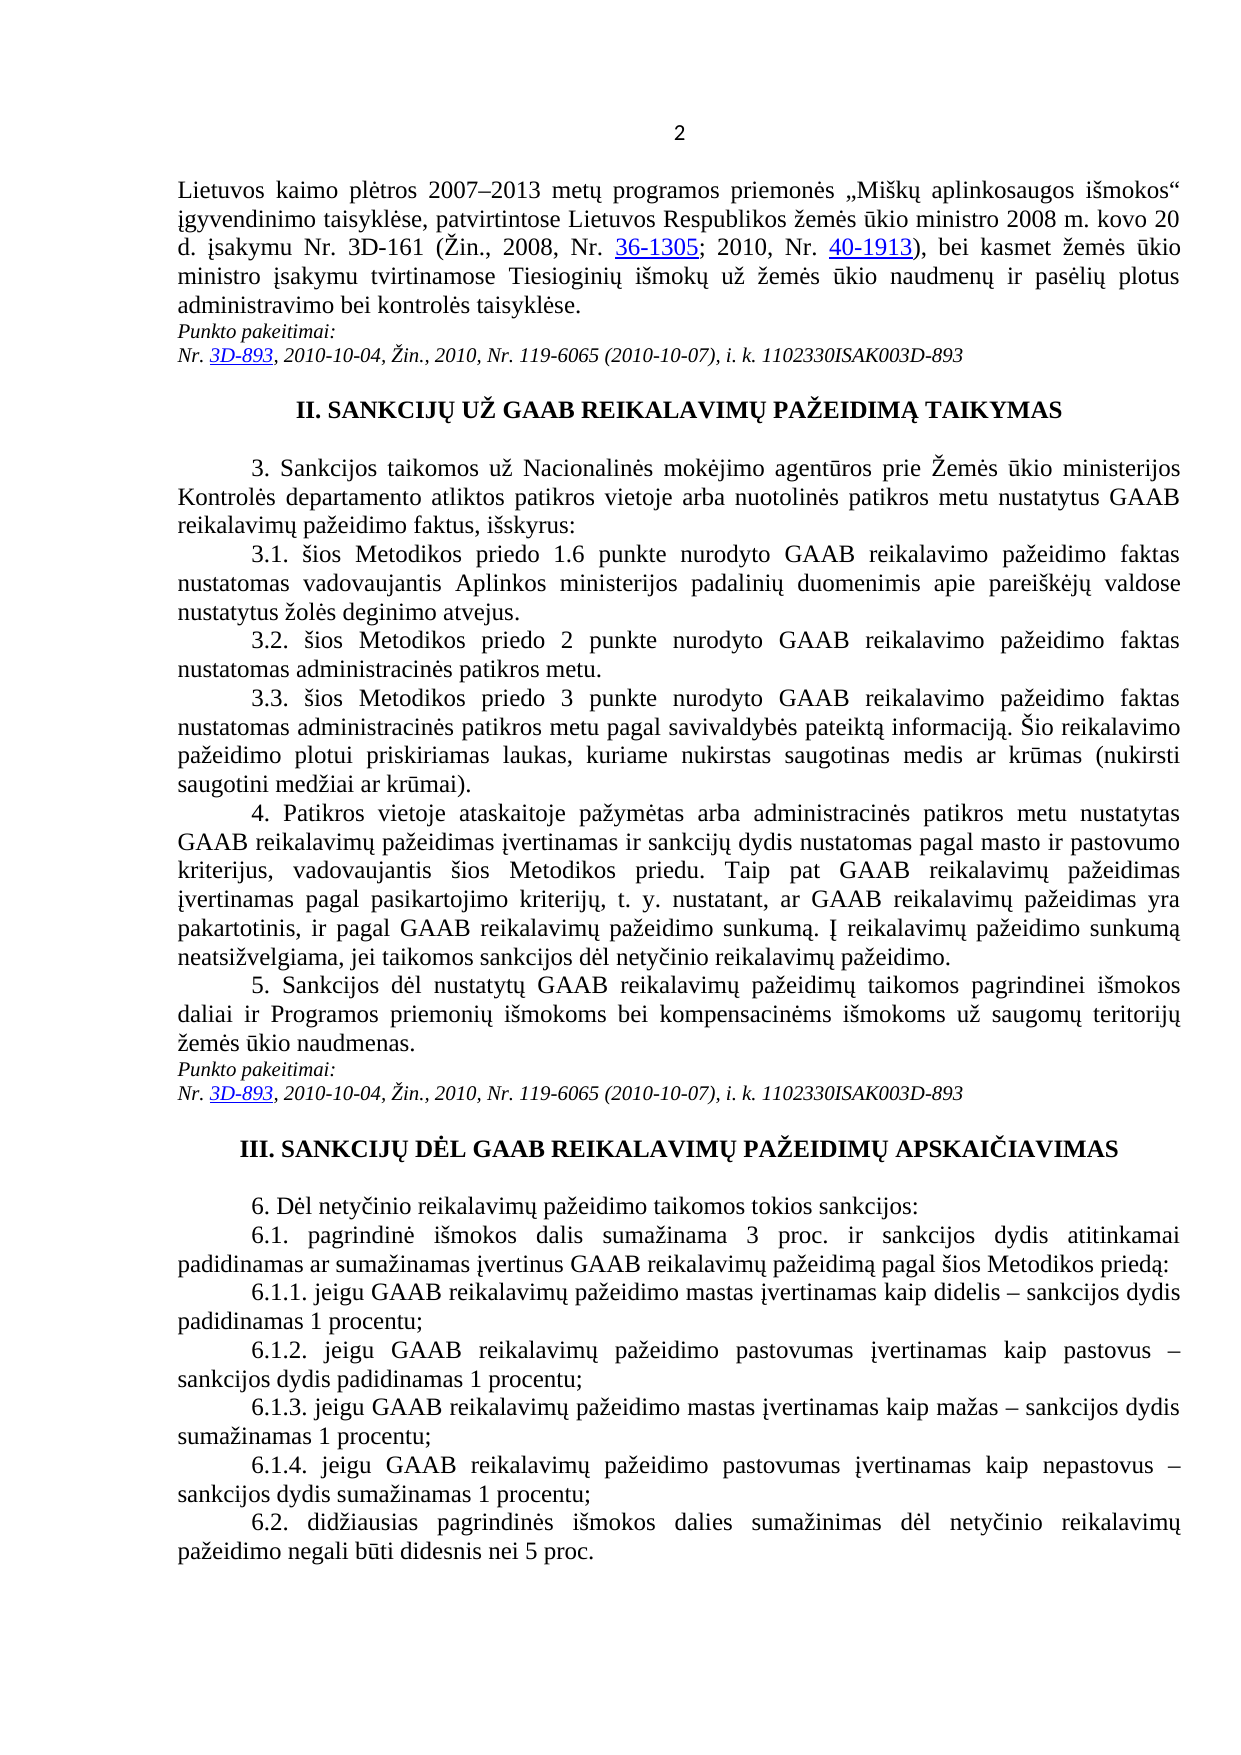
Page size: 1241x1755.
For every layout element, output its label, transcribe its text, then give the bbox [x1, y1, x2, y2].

text 6.1.4. jeigu GAAB reikalavimų pažeidimo pastovumas įvertinamas kaip nepastovus – sankcijos dydis sumažinamas 1 procentu; [177, 1450, 1181, 1507]
text 5. Sankcijos dėl nustatytų GAAB reikalavimų pažeidimų taikomos pagrindinei išmokos daliai ir Programos priemonių išmokoms bei kompensacinėms išmokoms už saugomų teritorijų žemės ūkio naudmenas. [177, 971, 1181, 1057]
text 3.1. šios Metodikos priedo 1.6 punkte nurodyto GAAB reikalavimo pažeidimo faktas nustatomas vadovaujantis Aplinkos ministerijos padalinių duomenimis apie pareiškėjų valdose nustatytus žolės deginimo atvejus. [177, 539, 1181, 626]
text Punkto pakeitimai: [177, 1057, 1181, 1081]
text 6.1.2. jeigu GAAB reikalavimų pažeidimo pastovumas įvertinamas kaip pastovus – sankcijos dydis padidinamas 1 procentu; [177, 1335, 1181, 1392]
text 3. Sankcijos taikomos už Nacionalinės mokėjimo agentūros prie Žemės ūkio ministerijos Kontrolės departamento atliktos patikros vietoje arba nuotolinės patikros metu nustatytus GAAB reikalavimų pažeidimo faktus, išskyrus: [177, 453, 1181, 539]
text 6.1.1. jeigu GAAB reikalavimų pažeidimo mastas įvertinamas kaip didelis – sankcijos dydis padidinamas 1 procentu; [177, 1277, 1181, 1335]
text 6.1. pagrindinė išmokos dalis sumažinama 3 proc. ir sankcijos dydis atitinkamai padidinamas ar sumažinamas įvertinus GAAB reikalavimų pažeidimą pagal šios Metodikos priedą: [177, 1220, 1181, 1277]
text 6. Dėl netyčinio reikalavimų pažeidimo taikomos tokios sankcijos: [177, 1191, 1181, 1220]
text 6.2. didžiausias pagrindinės išmokos dalies sumažinimas dėl netyčinio reikalavimų pažeidimo negali būti didesnis nei 5 proc. [177, 1507, 1181, 1565]
text III. SANKCIJŲ DĖL GAAB REIKALAVIMŲ PAŽEIDIMŲ APSKAIČIAVIMAS [177, 1134, 1181, 1162]
text 6.1.3. jeigu GAAB reikalavimų pažeidimo mastas įvertinamas kaip mažas – sankcijos dydis sumažinamas 1 procentu; [177, 1392, 1181, 1450]
text Nr. 3D-893, 2010-10-04, Žin., 2010, Nr. 119-6065 (2010-10-07), i. k. 1102330ISAK003D-893 [177, 1081, 1181, 1105]
text Nr. 3D-893, 2010-10-04, Žin., 2010, Nr. 119-6065 (2010-10-07), i. k. 1102330ISAK003D-893 [177, 343, 1181, 367]
text 3.3. šios Metodikos priedo 3 punkte nurodyto GAAB reikalavimo pažeidimo faktas nustatomas administracinės patikros metu pagal savivaldybės pateiktą informaciją. Šio reikalavimo pažeidimo plotui priskiriamas laukas, kuriame nukirstas saugotinas medis ar krūmas (nukirsti saugotini medžiai ar krūmai). [177, 683, 1181, 798]
text Punkto pakeitimai: [177, 319, 1181, 343]
text 3.2. šios Metodikos priedo 2 punkte nurodyto GAAB reikalavimo pažeidimo faktas nustatomas administracinės patikros metu. [177, 626, 1181, 683]
text 4. Patikros vietoje ataskaitoje pažymėtas arba administracinės patikros metu nustatytas GAAB reikalavimų pažeidimas įvertinamas ir sankcijų dydis nustatomas pagal masto ir pastovumo kriterijus, vadovaujantis šios Metodikos priedu. Taip pat GAAB reikalavimų pažeidimas įvertinamas pagal pasikartojimo kriterijų, t. y. nustatant, ar GAAB reikalavimų pažeidimas yra pakartotinis, ir pagal GAAB reikalavimų pažeidimo sunkumą. Į reikalavimų pažeidimo sunkumą neatsižvelgiama, jei taikomos sankcijos dėl netyčinio reikalavimų pažeidimo. [177, 798, 1181, 971]
text II. SANKCIJŲ UŽ GAAB REIKALAVIMŲ PAŽEIDIMĄ TAIKYMAS [177, 396, 1181, 424]
text Lietuvos kaimo plėtros 2007–2013 metų programos priemonės „Miškų aplinkosaugos išmokos“ įgyvendinimo taisyklėse, patvirtintose Lietuvos Respublikos žemės ūkio ministro 2008 m. kovo 20 d. įsakymu Nr. 3D-161 (Žin., 2008, Nr. 36-1305; 2010, Nr. 40-1913), bei kasmet žemės ūkio ministro įsakymu tvirtinamose Tiesioginių išmokų už žemės ūkio naudmenų ir pasėlių plotus administravimo bei kontrolės taisyklėse. [177, 175, 1181, 319]
